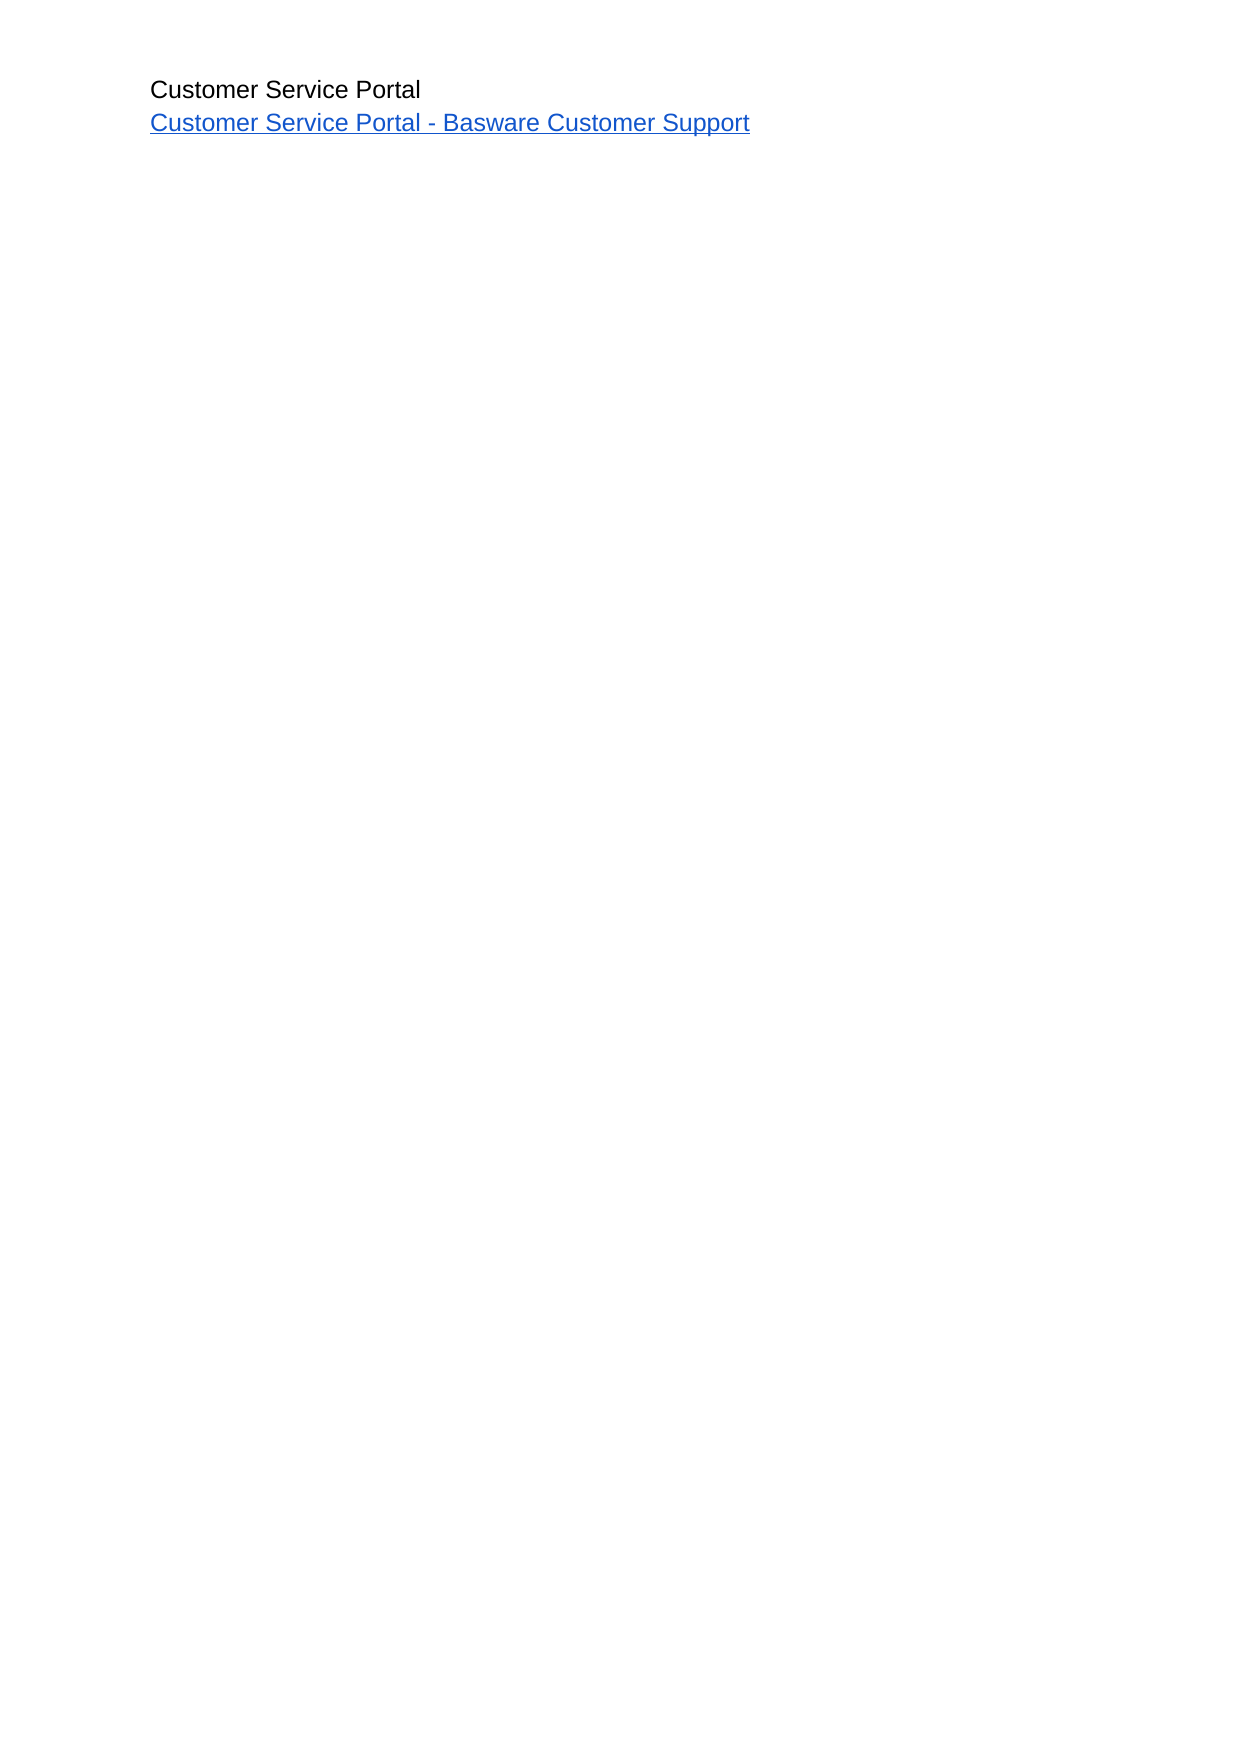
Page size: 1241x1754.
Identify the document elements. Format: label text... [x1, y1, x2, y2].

text Customer Service Portal - Basware Customer Support [150, 108, 1090, 137]
text Customer Service Portal [150, 75, 1090, 104]
